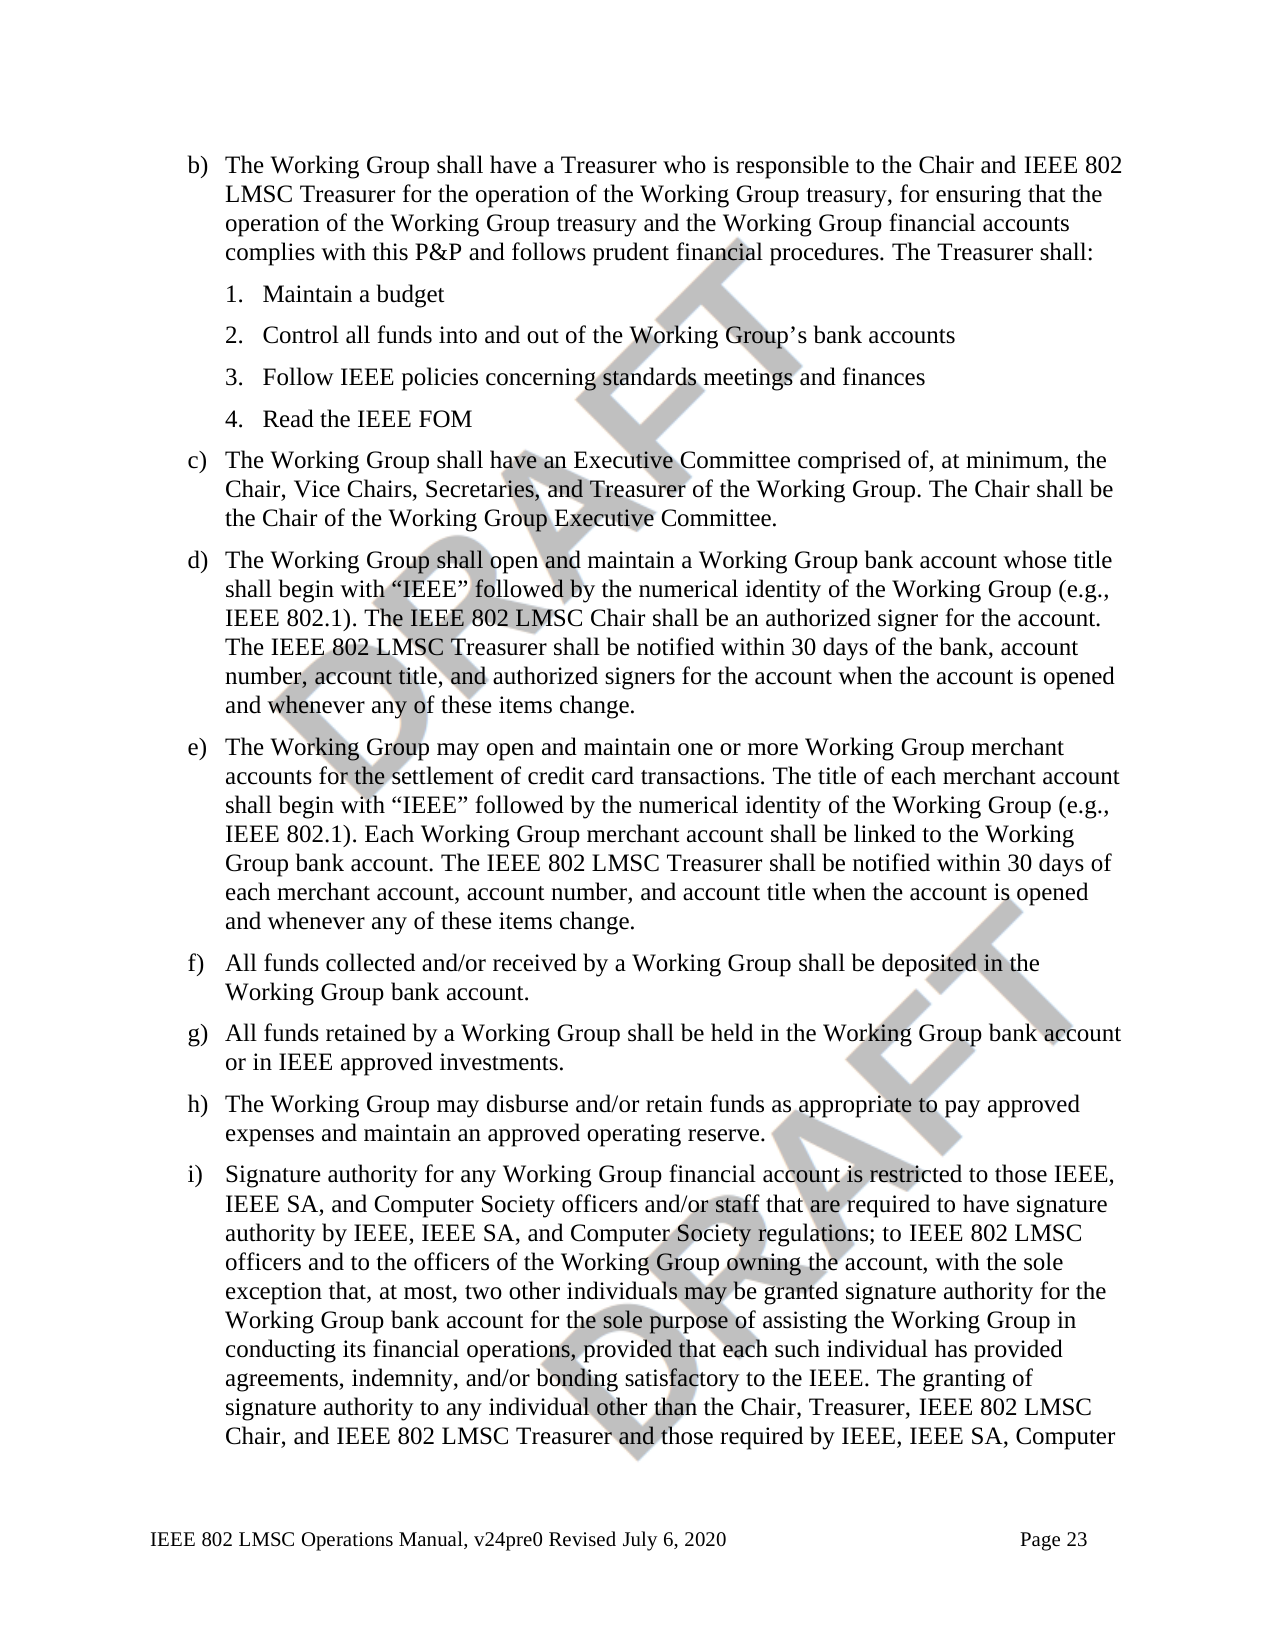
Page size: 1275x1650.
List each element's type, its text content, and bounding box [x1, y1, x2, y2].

list Follow IEEE policies concerning standards meetings and finances [225, 362, 1125, 391]
list All funds retained by a Working Group shall be held in the Working Group bank account or in IEEE approved investments. [187, 1018, 1125, 1076]
list The Working Group shall open and maintain a Working Group bank account whose title shall begin with “IEEE” followed by the numerical identity of the Working Group (e.g., IEEE 802.1). The IEEE 802 LMSC Chair shall be an authorized signer for the account. The IEEE 802 LMSC Treasurer shall be notified within 30 days of the bank, account number, account title, and authorized signers for the account when the account is opened and whenever any of these items change. [187, 545, 1125, 719]
list Control all funds into and out of the Working Group’s bank accounts [225, 320, 1125, 349]
list Signature authority for any Working Group financial account is restricted to those IEEE, IEEE SA, and Computer Society officers and/or staff that are required to have signature authority by IEEE, IEEE SA, and Computer Society regulations; to IEEE 802 LMSC officers and to the officers of the Working Group owning the account, with the sole exception that, at most, two other individuals may be granted signature authority for the Working Group bank account for the sole purpose of assisting the Working Group in conducting its financial operations, provided that each such individual has provided agreements, indemnity, and/or bonding satisfactory to the IEEE. The granting of signature authority to any individual other than the Chair, Treasurer, IEEE 802 LMSC Chair, and IEEE 802 LMSC Treasurer and those required by IEEE, IEEE SA, Computer [187, 1159, 1125, 1450]
list The Working Group shall have an Executive Committee comprised of, at minimum, the Chair, Vice Chairs, Secretaries, and Treasurer of the Working Group. The Chair shall be the Chair of the Working Group Executive Committee. [187, 445, 1125, 532]
list Read the IEEE FOM [225, 403, 1125, 432]
list The Working Group may open and maintain one or more Working Group merchant accounts for the settlement of credit card transactions. The title of each merchant account shall begin with “IEEE” followed by the numerical identity of the Working Group (e.g., IEEE 802.1). Each Working Group merchant account shall be linked to the Working Group bank account. The IEEE 802 LMSC Treasurer shall be notified within 30 days of each merchant account, account number, and account title when the account is opened and whenever any of these items change. [187, 732, 1125, 935]
list The Working Group may disburse and/or retain funds as appropriate to pay approved expenses and maintain an approved operating reserve. [187, 1089, 1125, 1147]
list Maintain a budget [225, 279, 1125, 308]
list The Working Group shall have a Treasurer who is responsible to the Chair and IEEE 802 LMSC Treasurer for the operation of the Working Group treasury, for ensuring that the operation of the Working Group treasury and the Working Group financial accounts complies with this P&P and follows prudent financial procedures. The Treasurer shall: [187, 150, 1125, 266]
picture [149, 74, 1125, 1575]
list All funds collected and/or received by a Working Group shall be deposited in the Working Group bank account. [187, 947, 1125, 1006]
